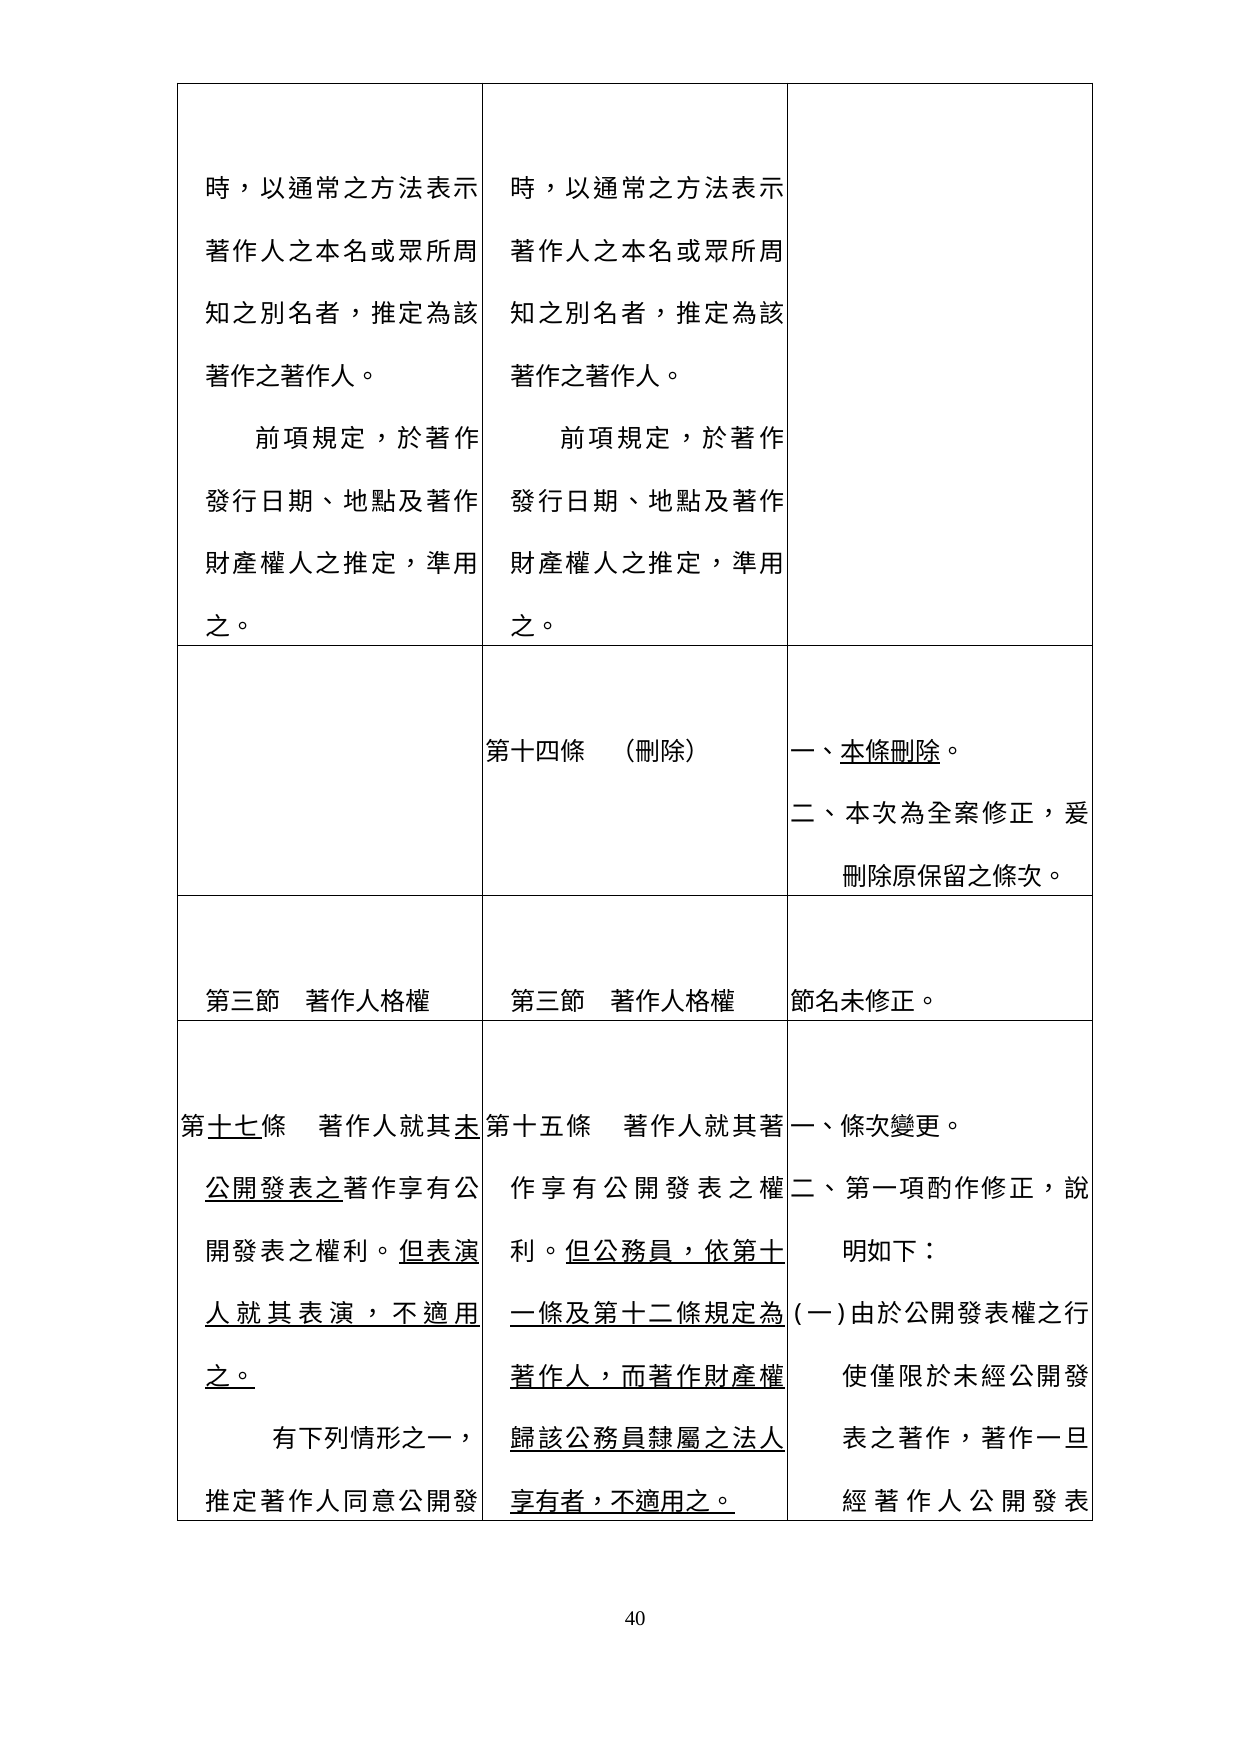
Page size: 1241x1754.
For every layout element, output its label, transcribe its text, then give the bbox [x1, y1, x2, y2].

table_cell 第十七條 著作人就其未公開發表之著作享有公開發表之權利。但表演人就其表演，不適用之。 有下列情形之一，推定著作人同意公開發 [178, 1021, 482, 1520]
table_cell 一、條次變更。 二、第一項酌作修正，說明如下： (一)由於公開發表權之行使僅限於未經公開發表之著作，著作一旦經著作人公開發表 [788, 1021, 1092, 1520]
table_cell [178, 646, 482, 895]
table_cell 時，以通常之方法表示著作人之本名或眾所周知之別名者，推定為該著作之著作人。 前項規定，於著作發行日期、地點及著作財產權人之推定，準用之。 [178, 84, 482, 645]
table_cell 第十四條 （刪除） [483, 646, 787, 895]
table_cell 第三節 著作人格權 [483, 896, 787, 1020]
table_cell 節名未修正。 [788, 896, 1092, 1020]
table_cell [788, 84, 1092, 645]
table_cell 一、本條刪除。 二、本次為全案修正，爰刪除原保留之條次。 [788, 646, 1092, 895]
table_cell 時，以通常之方法表示著作人之本名或眾所周知之別名者，推定為該著作之著作人。 前項規定，於著作發行日期、地點及著作財產權人之推定，準用之。 [483, 84, 787, 645]
table_cell 第三節 著作人格權 [178, 896, 482, 1020]
table_cell 第十五條 著作人就其著作享有公開發表之權利。但公務員，依第十一條及第十二條規定為著作人，而著作財產權歸該公務員隸屬之法人享有者，不適用之。 [483, 1021, 787, 1520]
